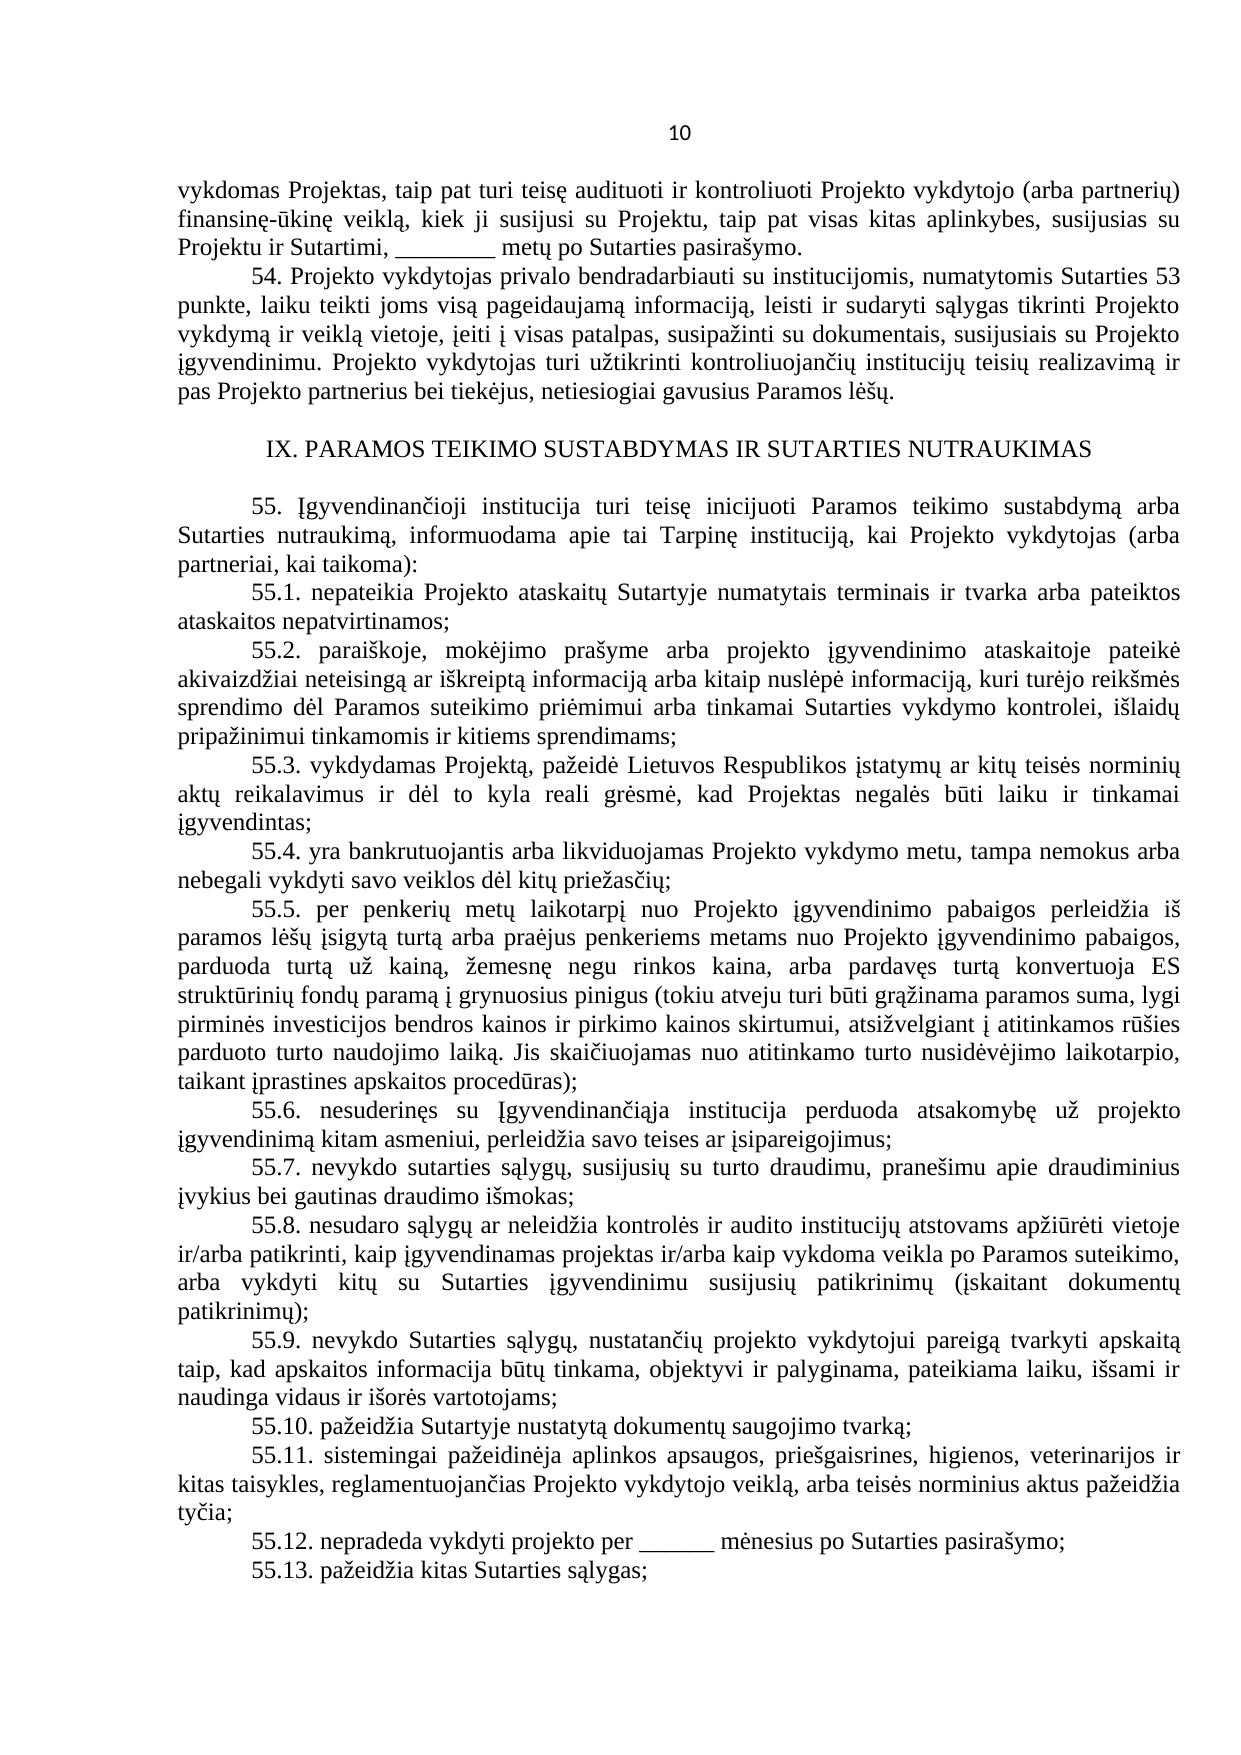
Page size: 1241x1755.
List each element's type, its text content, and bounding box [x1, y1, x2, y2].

text 55.8. nesudaro sąlygų ar neleidžia kontrolės ir audito institucijų atstovams apžiūrėti vietoje ir/arba patikrinti, kaip įgyvendinamas projektas ir/arba kaip vykdoma veikla po Paramos suteikimo, arba vykdyti kitų su Sutarties įgyvendinimu susijusių patikrinimų (įskaitant dokumentų patikrinimų); [177, 1210, 1181, 1325]
text 55.13. pažeidžia kitas Sutarties sąlygas; [177, 1555, 1181, 1584]
text IX. PARAMOS TEIKIMO SUSTABDYMAS IR SUTARTIES NUTRAUKIMAS [177, 434, 1181, 462]
text 55.3. vykdydamas Projektą, pažeidė Lietuvos Respublikos įstatymų ar kitų teisės norminių aktų reikalavimus ir dėl to kyla reali grėsmė, kad Projektas negalės būti laiku ir tinkamai įgyvendintas; [177, 750, 1181, 836]
text 55.7. nevykdo sutarties sąlygų, susijusių su turto draudimu, pranešimu apie draudiminius įvykius bei gautinas draudimo išmokas; [177, 1152, 1181, 1210]
text 55.11. sistemingai pažeidinėja aplinkos apsaugos, priešgaisrines, higienos, veterinarijos ir kitas taisykles, reglamentuojančias Projekto vykdytojo veiklą, arba teisės norminius aktus pažeidžia tyčia; [177, 1440, 1181, 1526]
text 55.1. nepateikia Projekto ataskaitų Sutartyje numatytais terminais ir tvarka arba pateiktos ataskaitos nepatvirtinamos; [177, 577, 1181, 635]
text vykdomas Projektas, taip pat turi teisę audituoti ir kontroliuoti Projekto vykdytojo (arba partnerių) finansinę-ūkinę veiklą, kiek ji susijusi su Projektu, taip pat visas kitas aplinkybes, susijusias su Projektu ir Sutartimi, ________ metų po Sutarties pasirašymo. [177, 175, 1181, 261]
text 55. Įgyvendinančioji institucija turi teisę inicijuoti Paramos teikimo sustabdymą arba Sutarties nutraukimą, informuodama apie tai Tarpinę instituciją, kai Projekto vykdytojas (arba partneriai, kai taikoma): [177, 491, 1181, 577]
text 55.12. nepradeda vykdyti projekto per ______ mėnesius po Sutarties pasirašymo; [177, 1526, 1181, 1555]
text 55.5. per penkerių metų laikotarpį nuo Projekto įgyvendinimo pabaigos perleidžia iš paramos lėšų įsigytą turtą arba praėjus penkeriems metams nuo Projekto įgyvendinimo pabaigos, parduoda turtą už kainą, žemesnę negu rinkos kaina, arba pardavęs turtą konvertuoja ES struktūrinių fondų paramą į grynuosius pinigus (tokiu atveju turi būti grąžinama paramos suma, lygi pirminės investicijos bendros kainos ir pirkimo kainos skirtumui, atsižvelgiant į atitinkamos rūšies parduoto turto naudojimo laiką. Jis skaičiuojamas nuo atitinkamo turto nusidėvėjimo laikotarpio, taikant įprastines apskaitos procedūras); [177, 894, 1181, 1095]
text 55.10. pažeidžia Sutartyje nustatytą dokumentų saugojimo tvarką; [177, 1411, 1181, 1440]
text 55.6. nesuderinęs su Įgyvendinančiąja institucija perduoda atsakomybę už projekto įgyvendinimą kitam asmeniui, perleidžia savo teises ar įsipareigojimus; [177, 1095, 1181, 1152]
text 55.2. paraiškoje, mokėjimo prašyme arba projekto įgyvendinimo ataskaitoje pateikė akivaizdžiai neteisingą ar iškreiptą informaciją arba kitaip nuslėpė informaciją, kuri turėjo reikšmės sprendimo dėl Paramos suteikimo priėmimui arba tinkamai Sutarties vykdymo kontrolei, išlaidų pripažinimui tinkamomis ir kitiems sprendimams; [177, 635, 1181, 750]
text 55.4. yra bankrutuojantis arba likviduojamas Projekto vykdymo metu, tampa nemokus arba nebegali vykdyti savo veiklos dėl kitų priežasčių; [177, 836, 1181, 894]
text 55.9. nevykdo Sutarties sąlygų, nustatančių projekto vykdytojui pareigą tvarkyti apskaitą taip, kad apskaitos informacija būtų tinkama, objektyvi ir palyginama, pateikiama laiku, išsami ir naudinga vidaus ir išorės vartotojams; [177, 1325, 1181, 1411]
text 54. Projekto vykdytojas privalo bendradarbiauti su institucijomis, numatytomis Sutarties 53 punkte, laiku teikti joms visą pageidaujamą informaciją, leisti ir sudaryti sąlygas tikrinti Projekto vykdymą ir veiklą vietoje, įeiti į visas patalpas, susipažinti su dokumentais, susijusiais su Projekto įgyvendinimu. Projekto vykdytojas turi užtikrinti kontroliuojančių institucijų teisių realizavimą ir pas Projekto partnerius bei tiekėjus, netiesiogiai gavusius Paramos lėšų. [177, 261, 1181, 405]
